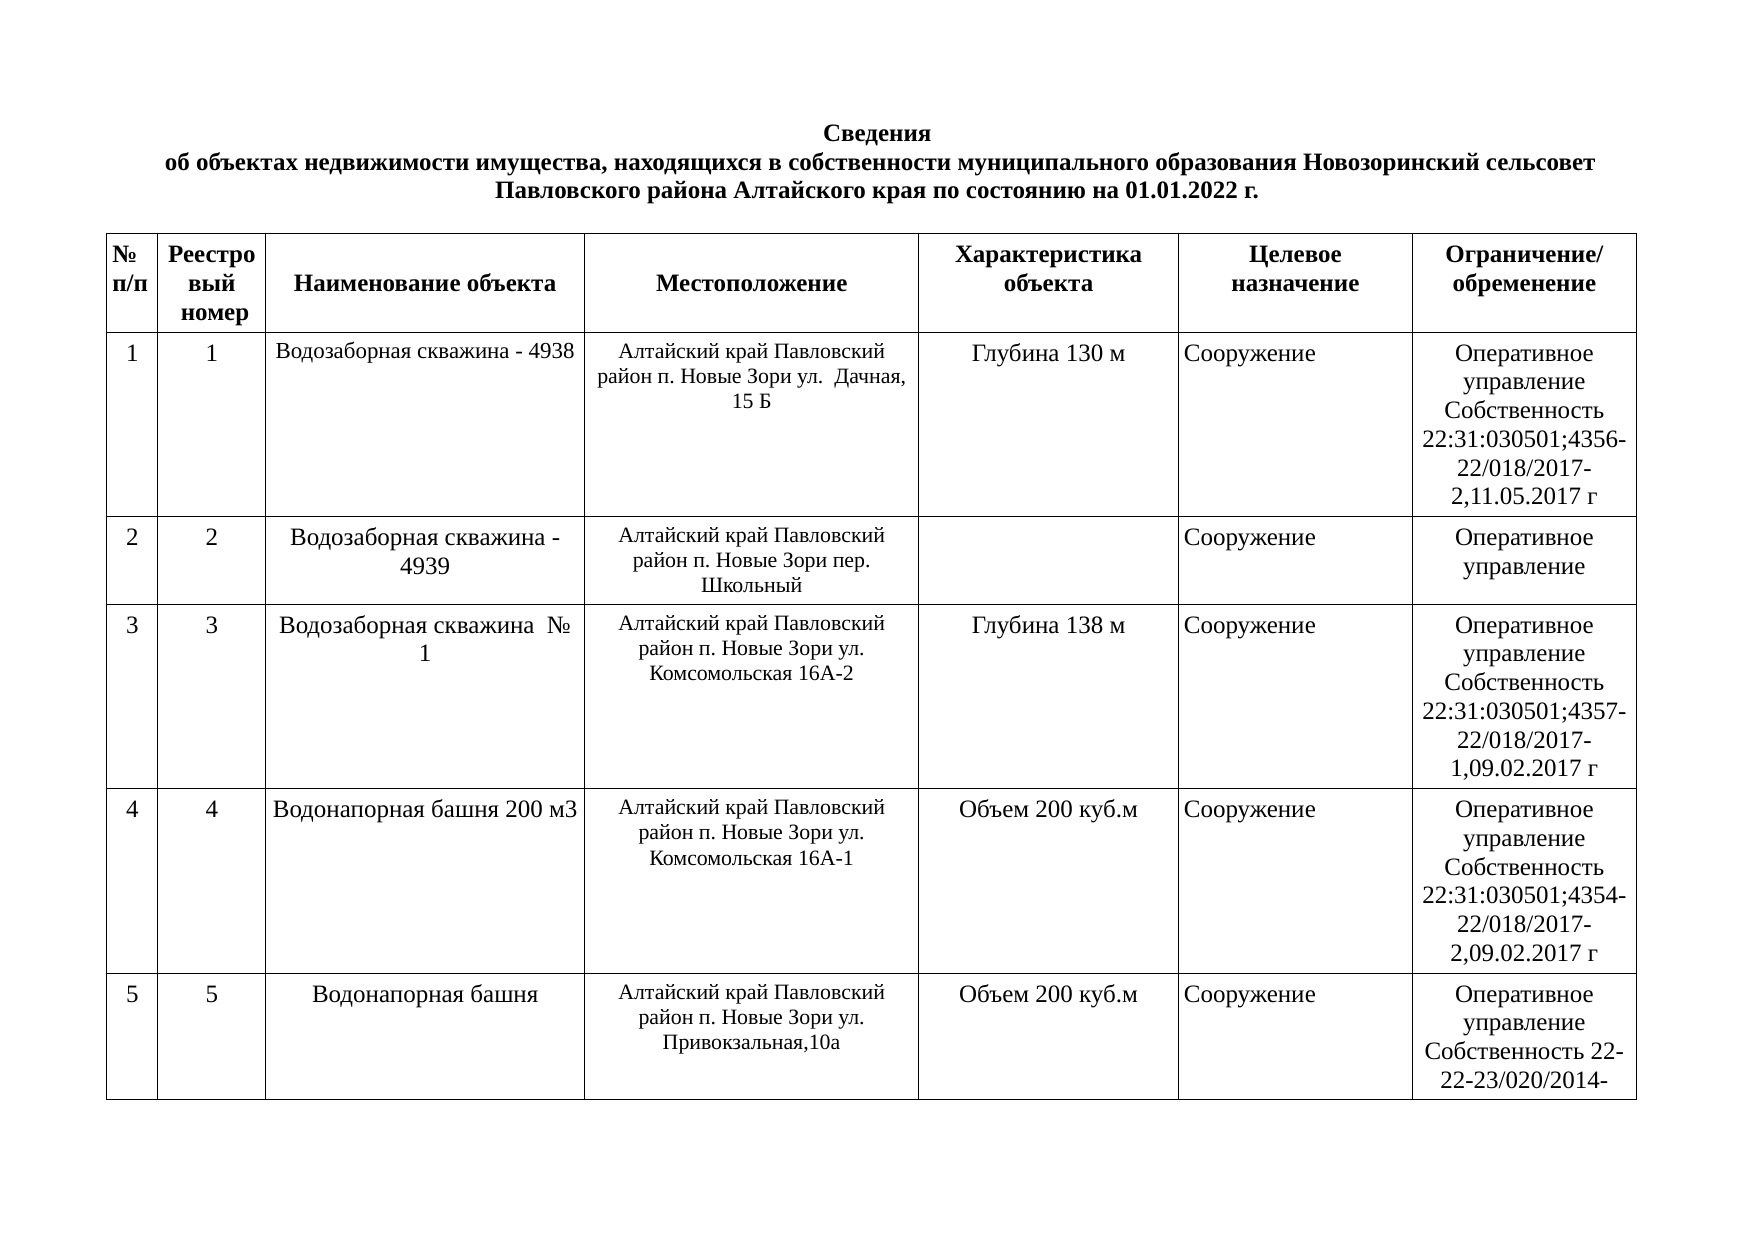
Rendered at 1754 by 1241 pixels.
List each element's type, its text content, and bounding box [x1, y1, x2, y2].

table_cell Водозаборная скважина № 1 [266, 605, 584, 788]
table_header Целевое назначение [1179, 234, 1412, 331]
table_cell Алтайский край Павловский район п. Новые Зори ул. Привокзальная,10а [585, 974, 918, 1099]
table_cell 1 [158, 333, 265, 516]
table_cell 4 [107, 789, 157, 972]
table_cell Водозаборная скважина - 4939 [266, 517, 584, 603]
table_cell Сооружение [1179, 974, 1412, 1099]
table_cell Водонапорная башня [266, 974, 584, 1099]
table_cell 1 [107, 333, 157, 516]
table_cell 4 [158, 789, 265, 972]
text Сведения [118, 118, 1636, 147]
table_cell 5 [107, 974, 157, 1099]
table_cell Алтайский край Павловский район п. Новые Зори ул. Комсомольская 16А-1 [585, 789, 918, 972]
table_header Реестровый номер [158, 234, 265, 331]
table_cell Объем 200 куб.м [919, 789, 1178, 972]
table_header Местоположение [585, 234, 918, 331]
table_cell 3 [107, 605, 157, 788]
table_cell Оперативное управление Собственность 22-22-23/020/2014- [1413, 974, 1636, 1099]
table_header № п/п [107, 234, 157, 331]
table_cell Водозаборная скважина - 4938 [266, 333, 584, 516]
table_cell Сооружение [1179, 789, 1412, 972]
table_cell Алтайский край Павловский район п. Новые Зори пер. Школьный [585, 517, 918, 603]
table_header Характеристика объекта [919, 234, 1178, 331]
table_cell Алтайский край Павловский район п. Новые Зори ул. Дачная, 15 Б [585, 333, 918, 516]
table_cell 2 [107, 517, 157, 603]
table_cell Сооружение [1179, 333, 1412, 516]
table_cell Оперативное управление Собственность 22:31:030501;4354-22/018/2017-2,09.02.2017 г [1413, 789, 1636, 972]
table_cell Сооружение [1179, 517, 1412, 603]
text об объектах недвижимости имущества, находящихся в собственности муниципального образования Новозоринский сельсовет Павловского района Алтайского края по состоянию на 01.01.2022 г. [118, 147, 1636, 204]
table_header Ограничение/ обременение [1413, 234, 1636, 331]
table_cell Сооружение [1179, 605, 1412, 788]
table_cell [919, 517, 1178, 603]
table_cell 2 [158, 517, 265, 603]
table_cell Объем 200 куб.м [919, 974, 1178, 1099]
table_cell 5 [158, 974, 265, 1099]
table_cell Глубина 130 м [919, 333, 1178, 516]
table_cell Алтайский край Павловский район п. Новые Зори ул. Комсомольская 16А-2 [585, 605, 918, 788]
table_header Наименование объекта [266, 234, 584, 331]
table_cell Оперативное управление Собственность 22:31:030501;4356-22/018/2017-2,11.05.2017 г [1413, 333, 1636, 516]
table_cell Оперативное управление [1413, 517, 1636, 603]
table_cell 3 [158, 605, 265, 788]
table_cell Водонапорная башня 200 м3 [266, 789, 584, 972]
table_cell Оперативное управление Собственность 22:31:030501;4357-22/018/2017-1,09.02.2017 г [1413, 605, 1636, 788]
table_cell Глубина 138 м [919, 605, 1178, 788]
